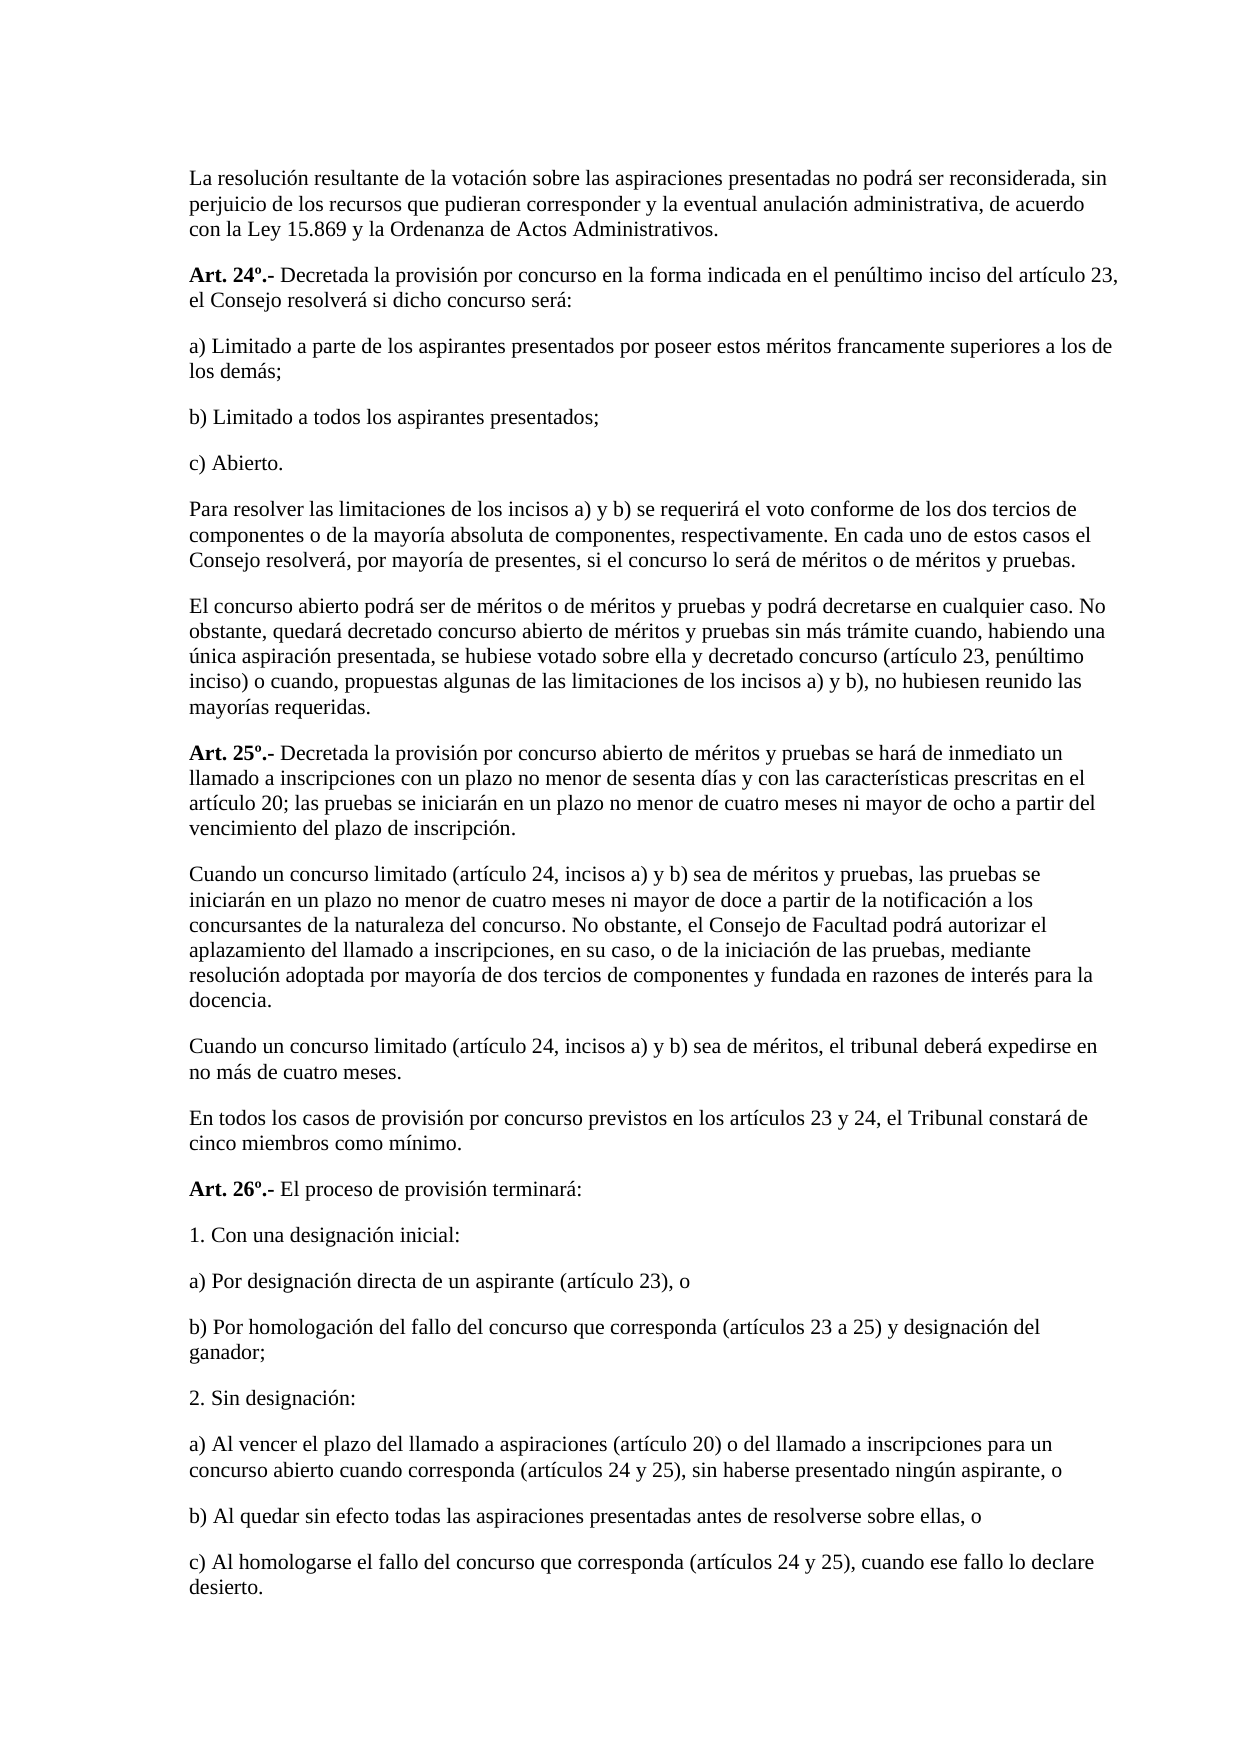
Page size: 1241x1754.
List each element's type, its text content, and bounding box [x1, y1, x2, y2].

text c) Abierto. [189, 450, 1122, 476]
text 1. Con una designación inicial: [189, 1222, 1122, 1247]
text 2. Sin designación: [189, 1385, 1122, 1411]
text Para resolver las limitaciones de los incisos a) y b) se requerirá el voto conforme de los dos tercios de componentes o de la mayoría absoluta de componentes, respectivamente. En cada uno de estos casos el Consejo resolverá, por mayoría de presentes, si el concurso lo será de méritos o de méritos y pruebas. [189, 496, 1122, 572]
text En todos los casos de provisión por concurso previstos en los artículos 23 y 24, el Tribunal constará de cinco miembros como mínimo. [189, 1105, 1122, 1155]
text b) Al quedar sin efecto todas las aspiraciones presentadas antes de resolverse sobre ellas, o [189, 1503, 1122, 1528]
text a) Por designación directa de un aspirante (artículo 23), o [189, 1268, 1122, 1293]
text Art. 26º.- El proceso de provisión terminará: [189, 1176, 1122, 1201]
text Cuando un concurso limitado (artículo 24, incisos a) y b) sea de méritos y pruebas, las pruebas se iniciarán en un plazo no menor de cuatro meses ni mayor de doce a partir de la notificación a los concursantes de la naturaleza del concurso. No obstante, el Consejo de Facultad podrá autorizar el aplazamiento del llamado a inscripciones, en su caso, o de la iniciación de las pruebas, mediante resolución adoptada por mayoría de dos tercios de componentes y fundada en razones de interés para la docencia. [189, 861, 1122, 1013]
text a) Al vencer el plazo del llamado a aspiraciones (artículo 20) o del llamado a inscripciones para un concurso abierto cuando corresponda (artículos 24 y 25), sin haberse presentado ningún aspirante, o [189, 1431, 1122, 1482]
text Cuando un concurso limitado (artículo 24, incisos a) y b) sea de méritos, el tribunal deberá expedirse en no más de cuatro meses. [189, 1033, 1122, 1084]
text Art. 25º.- Decretada la provisión por concurso abierto de méritos y pruebas se hará de inmediato un llamado a inscripciones con un plazo no menor de sesenta días y con las características prescritas en el artículo 20; las pruebas se iniciarán en un plazo no menor de cuatro meses ni mayor de ocho a partir del vencimiento del plazo de inscripción. [189, 740, 1122, 841]
text b) Limitado a todos los aspirantes presentados; [189, 404, 1122, 429]
text b) Por homologación del fallo del concurso que corresponda (artículos 23 a 25) y designación del ganador; [189, 1314, 1122, 1364]
text Art. 24º.- Decretada la provisión por concurso en la forma indicada en el penúltimo inciso del artículo 23, el Consejo resolverá si dicho concurso será: [189, 262, 1122, 312]
text El concurso abierto podrá ser de méritos o de méritos y pruebas y podrá decretarse en cualquier caso. No obstante, quedará decretado concurso abierto de méritos y pruebas sin más trámite cuando, habiendo una única aspiración presentada, se hubiese votado sobre ella y decretado concurso (artículo 23, penúltimo inciso) o cuando, propuestas algunas de las limitaciones de los incisos a) y b), no hubiesen reunido las mayorías requeridas. [189, 593, 1122, 719]
text La resolución resultante de la votación sobre las aspiraciones presentadas no podrá ser reconsiderada, sin perjuicio de los recursos que pudieran corresponder y la eventual anulación administrativa, de acuerdo con la Ley 15.869 y la Ordenanza de Actos Administrativos. [189, 165, 1122, 241]
text c) Al homologarse el fallo del concurso que corresponda (artículos 24 y 25), cuando ese fallo lo declare desierto. [189, 1549, 1122, 1599]
text a) Limitado a parte de los aspirantes presentados por poseer estos méritos francamente superiores a los de los demás; [189, 333, 1122, 383]
